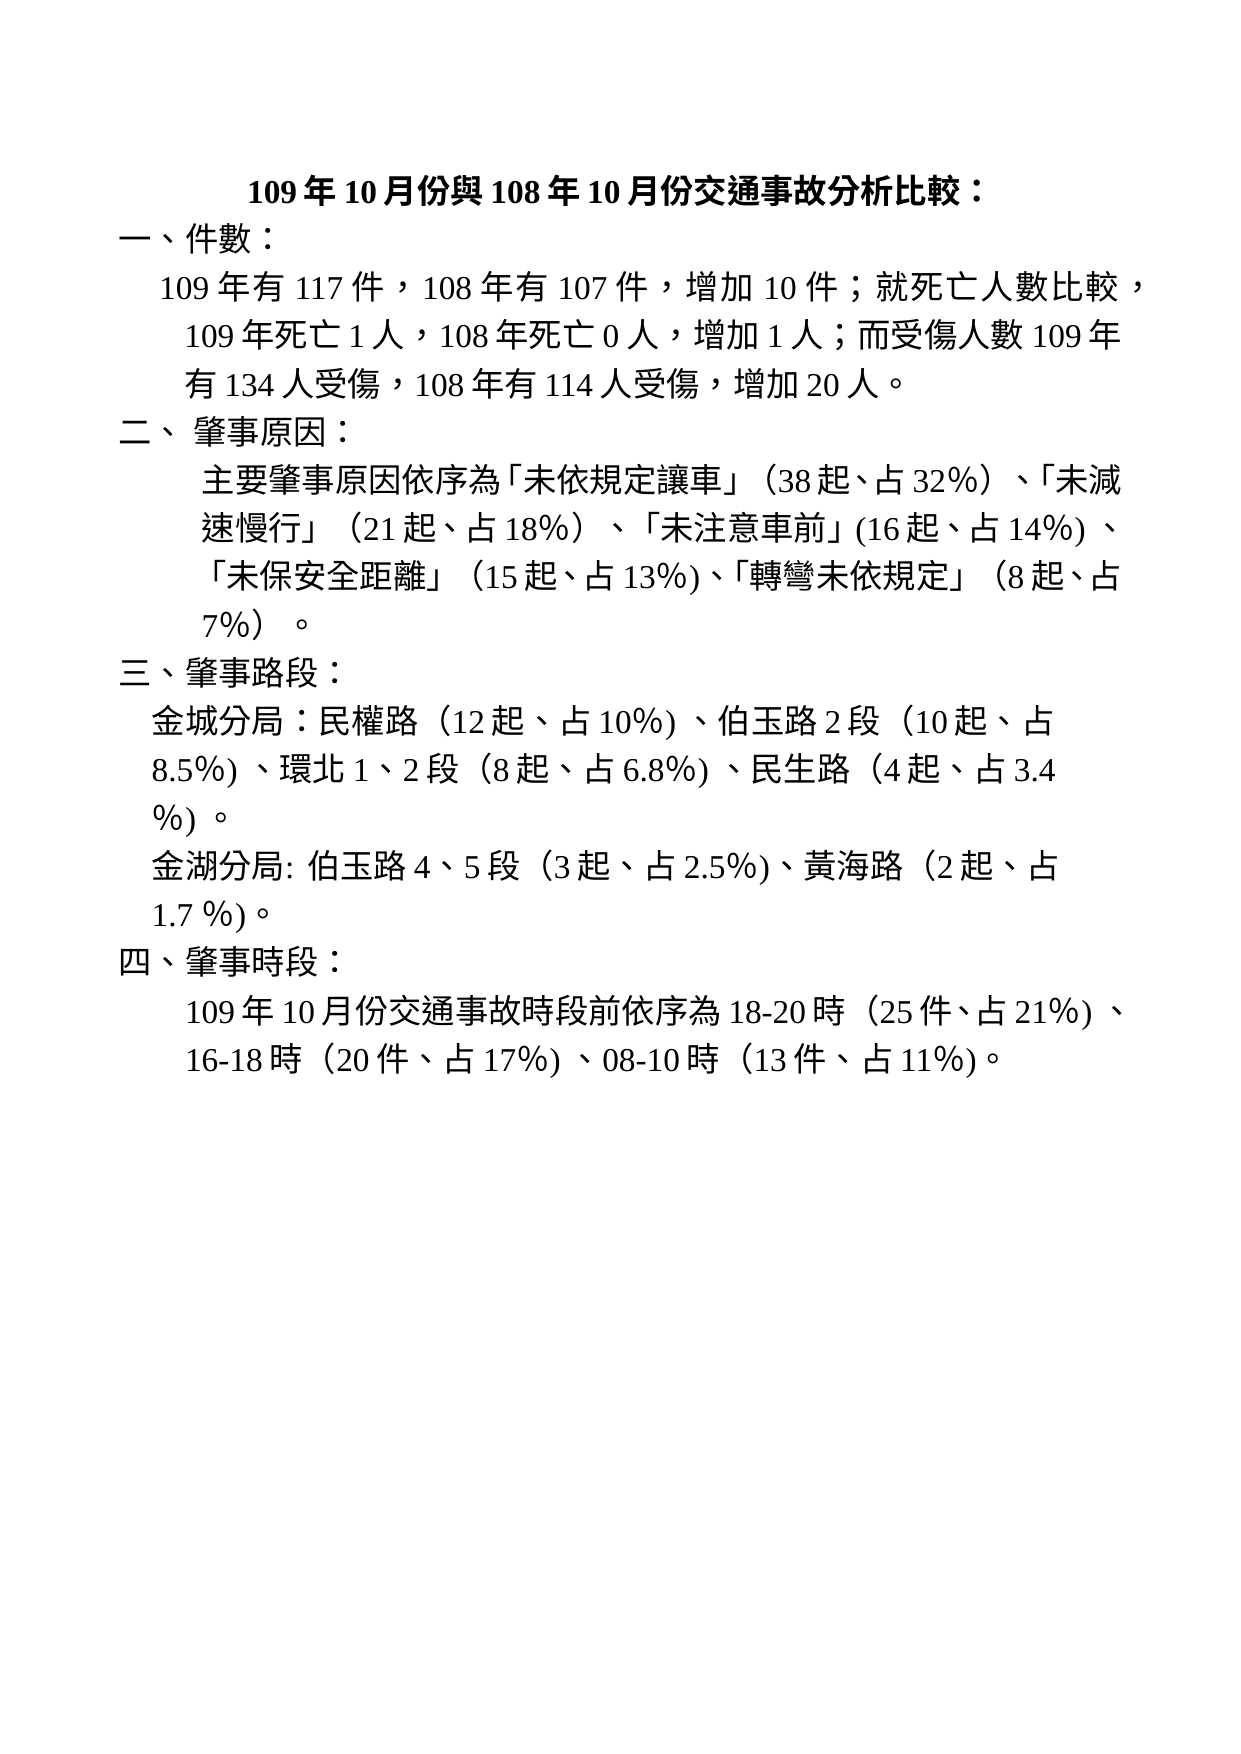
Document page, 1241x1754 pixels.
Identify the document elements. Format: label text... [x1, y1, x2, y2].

text 金湖分局: 伯玉路4、5段（3起、占2.5％)、黃海路（2起、占 [118, 840, 1122, 888]
list 肇事原因： [118, 406, 1122, 454]
text 速慢行」（21起、占18％）、「未注意車前」(16起、占14％) 、 [118, 502, 1122, 550]
text 1.7 ％)。 [118, 888, 1122, 936]
text 「未保安全距離」（15起、占13％)、「轉彎未依規定」（8起、占 [118, 550, 1122, 598]
text 109年有117件，108年有107件，增加10件；就死亡人數比較，109年死亡1人，108年死亡0人，增加1人；而受傷人數109年有134人受傷，108年有114人受傷，增加20人。 [118, 261, 1122, 406]
text 三、肇事路段： [118, 647, 1122, 695]
text 109年10月份交通事故時段前依序為18-20時（25件、占21％) 、16-18時（20件、占17％) 、08-10時（13件、占11％)。 [185, 984, 1122, 1081]
text ％) 。 [118, 791, 1122, 840]
text 四、肇事時段： [118, 936, 1122, 984]
text 8.5％) 、環北1、2段（8起、占6.8％) 、民生路（4起、占3.4 [118, 743, 1122, 791]
text 主要肇事原因依序為「未依規定讓車」（38起、占32％）、「未減 [118, 454, 1122, 502]
text 109年10月份與108年10月份交通事故分析比較： [118, 164, 1122, 213]
text 一、件數： [118, 213, 1122, 261]
text 金城分局：民權路（12起、占10％) 、伯玉路2段（10起、占 [118, 695, 1122, 743]
text 7％）。 [118, 598, 1122, 647]
